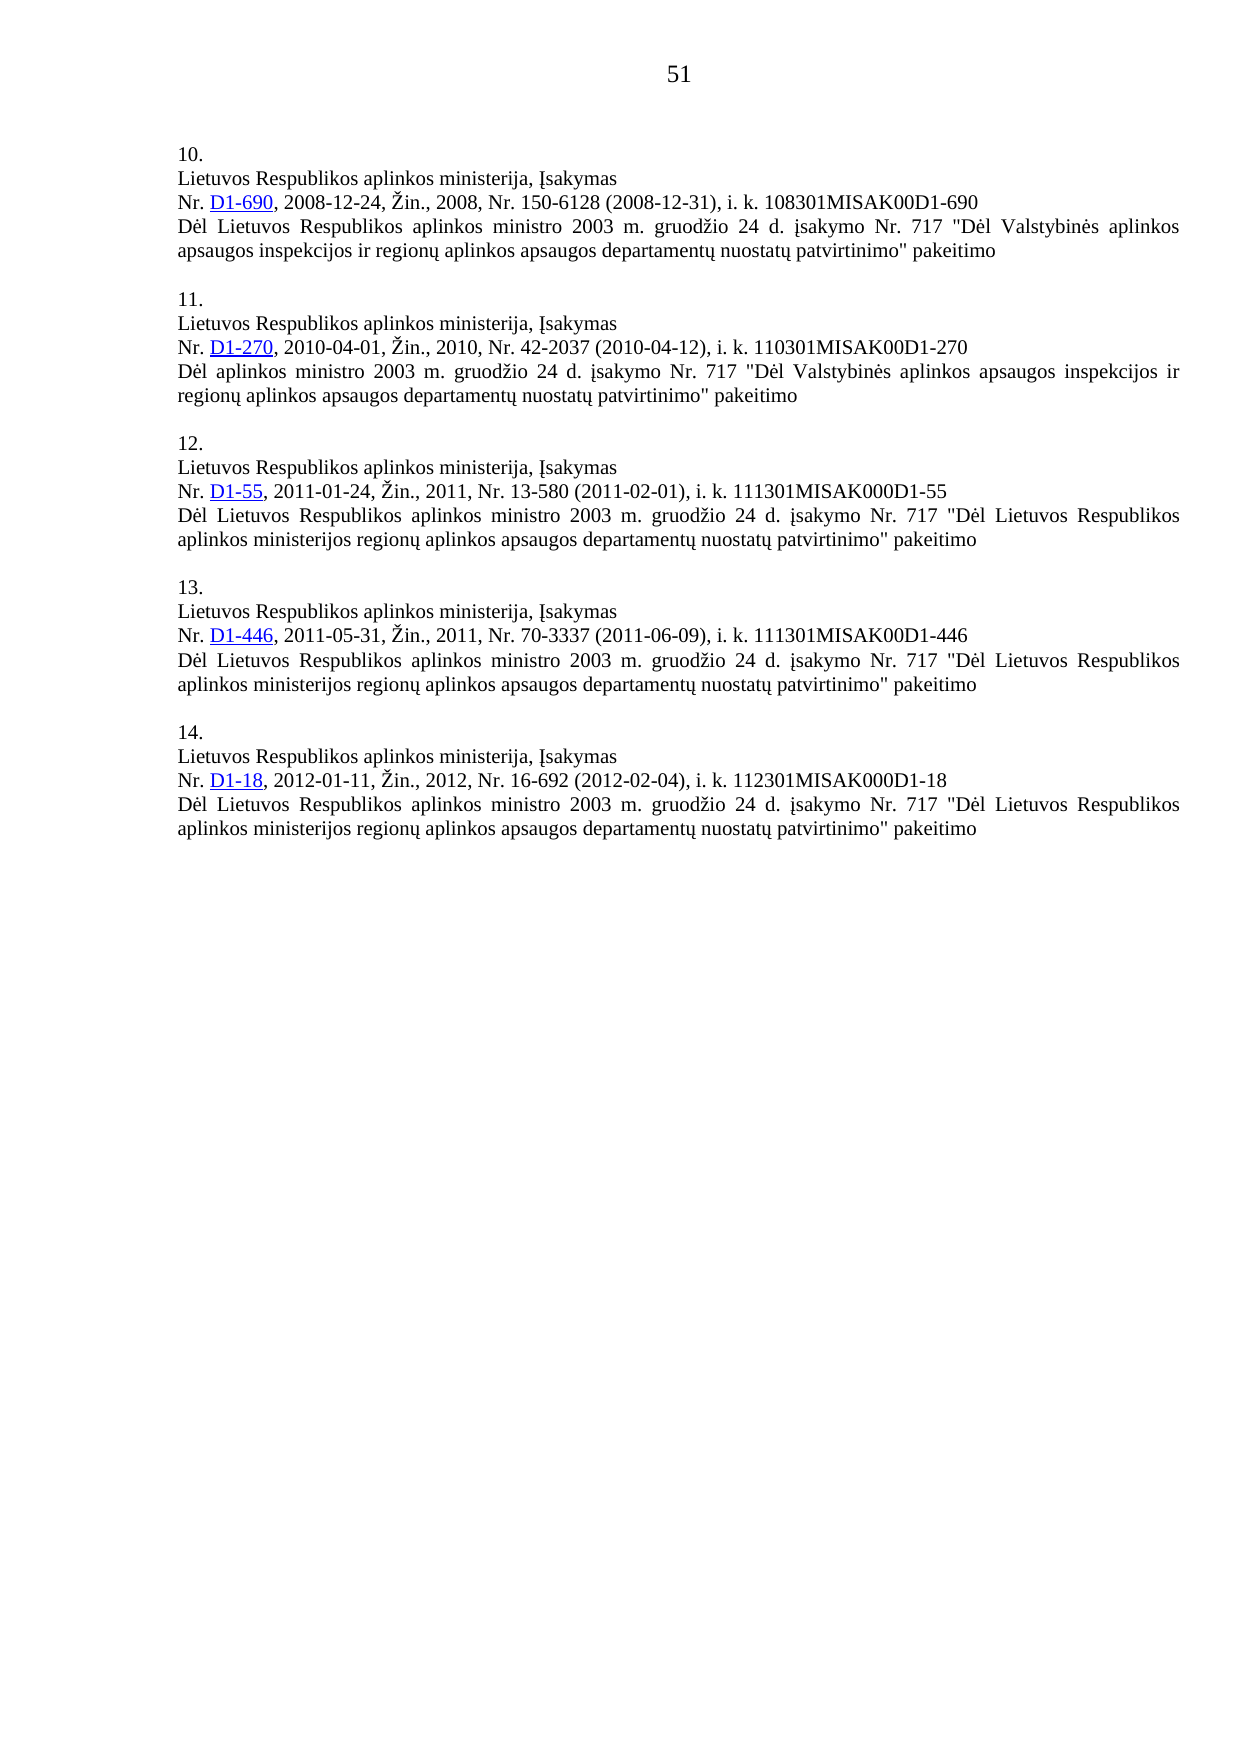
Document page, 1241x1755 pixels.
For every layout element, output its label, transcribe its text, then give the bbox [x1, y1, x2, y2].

text Dėl Lietuvos Respublikos aplinkos ministro 2003 m. gruodžio 24 d. įsakymo Nr. 717 "Dėl Lietuvos Respublikos aplinkos ministerijos regionų aplinkos apsaugos departamentų nuostatų patvirtinimo" pakeitimo [177, 792, 1181, 840]
text Nr. D1-55, 2011-01-24, Žin., 2011, Nr. 13-580 (2011-02-01), i. k. 111301MISAK000D1-55 [177, 479, 1181, 503]
text Dėl Lietuvos Respublikos aplinkos ministro 2003 m. gruodžio 24 d. įsakymo Nr. 717 "Dėl Lietuvos Respublikos aplinkos ministerijos regionų aplinkos apsaugos departamentų nuostatų patvirtinimo" pakeitimo [177, 647, 1181, 696]
text Lietuvos Respublikos aplinkos ministerija, Įsakymas [177, 311, 1181, 335]
text Lietuvos Respublikos aplinkos ministerija, Įsakymas [177, 599, 1181, 623]
text Dėl Lietuvos Respublikos aplinkos ministro 2003 m. gruodžio 24 d. įsakymo Nr. 717 "Dėl Lietuvos Respublikos aplinkos ministerijos regionų aplinkos apsaugos departamentų nuostatų patvirtinimo" pakeitimo [177, 503, 1181, 551]
text 12. [177, 431, 1181, 455]
text Nr. D1-446, 2011-05-31, Žin., 2011, Nr. 70-3337 (2011-06-09), i. k. 111301MISAK00D1-446 [177, 623, 1181, 647]
text 14. [177, 720, 1181, 744]
text Nr. D1-18, 2012-01-11, Žin., 2012, Nr. 16-692 (2012-02-04), i. k. 112301MISAK000D1-18 [177, 768, 1181, 792]
text Dėl aplinkos ministro 2003 m. gruodžio 24 d. įsakymo Nr. 717 "Dėl Valstybinės aplinkos apsaugos inspekcijos ir regionų aplinkos apsaugos departamentų nuostatų patvirtinimo" pakeitimo [177, 359, 1181, 407]
text Nr. D1-270, 2010-04-01, Žin., 2010, Nr. 42-2037 (2010-04-12), i. k. 110301MISAK00D1-270 [177, 335, 1181, 359]
text Lietuvos Respublikos aplinkos ministerija, Įsakymas [177, 744, 1181, 768]
text Dėl Lietuvos Respublikos aplinkos ministro 2003 m. gruodžio 24 d. įsakymo Nr. 717 "Dėl Valstybinės aplinkos apsaugos inspekcijos ir regionų aplinkos apsaugos departamentų nuostatų patvirtinimo" pakeitimo [177, 214, 1181, 262]
text 10. [177, 142, 1181, 166]
text Lietuvos Respublikos aplinkos ministerija, Įsakymas [177, 166, 1181, 190]
text Lietuvos Respublikos aplinkos ministerija, Įsakymas [177, 455, 1181, 479]
text Nr. D1-690, 2008-12-24, Žin., 2008, Nr. 150-6128 (2008-12-31), i. k. 108301MISAK00D1-690 [177, 190, 1181, 214]
text 11. [177, 287, 1181, 311]
text 13. [177, 575, 1181, 599]
